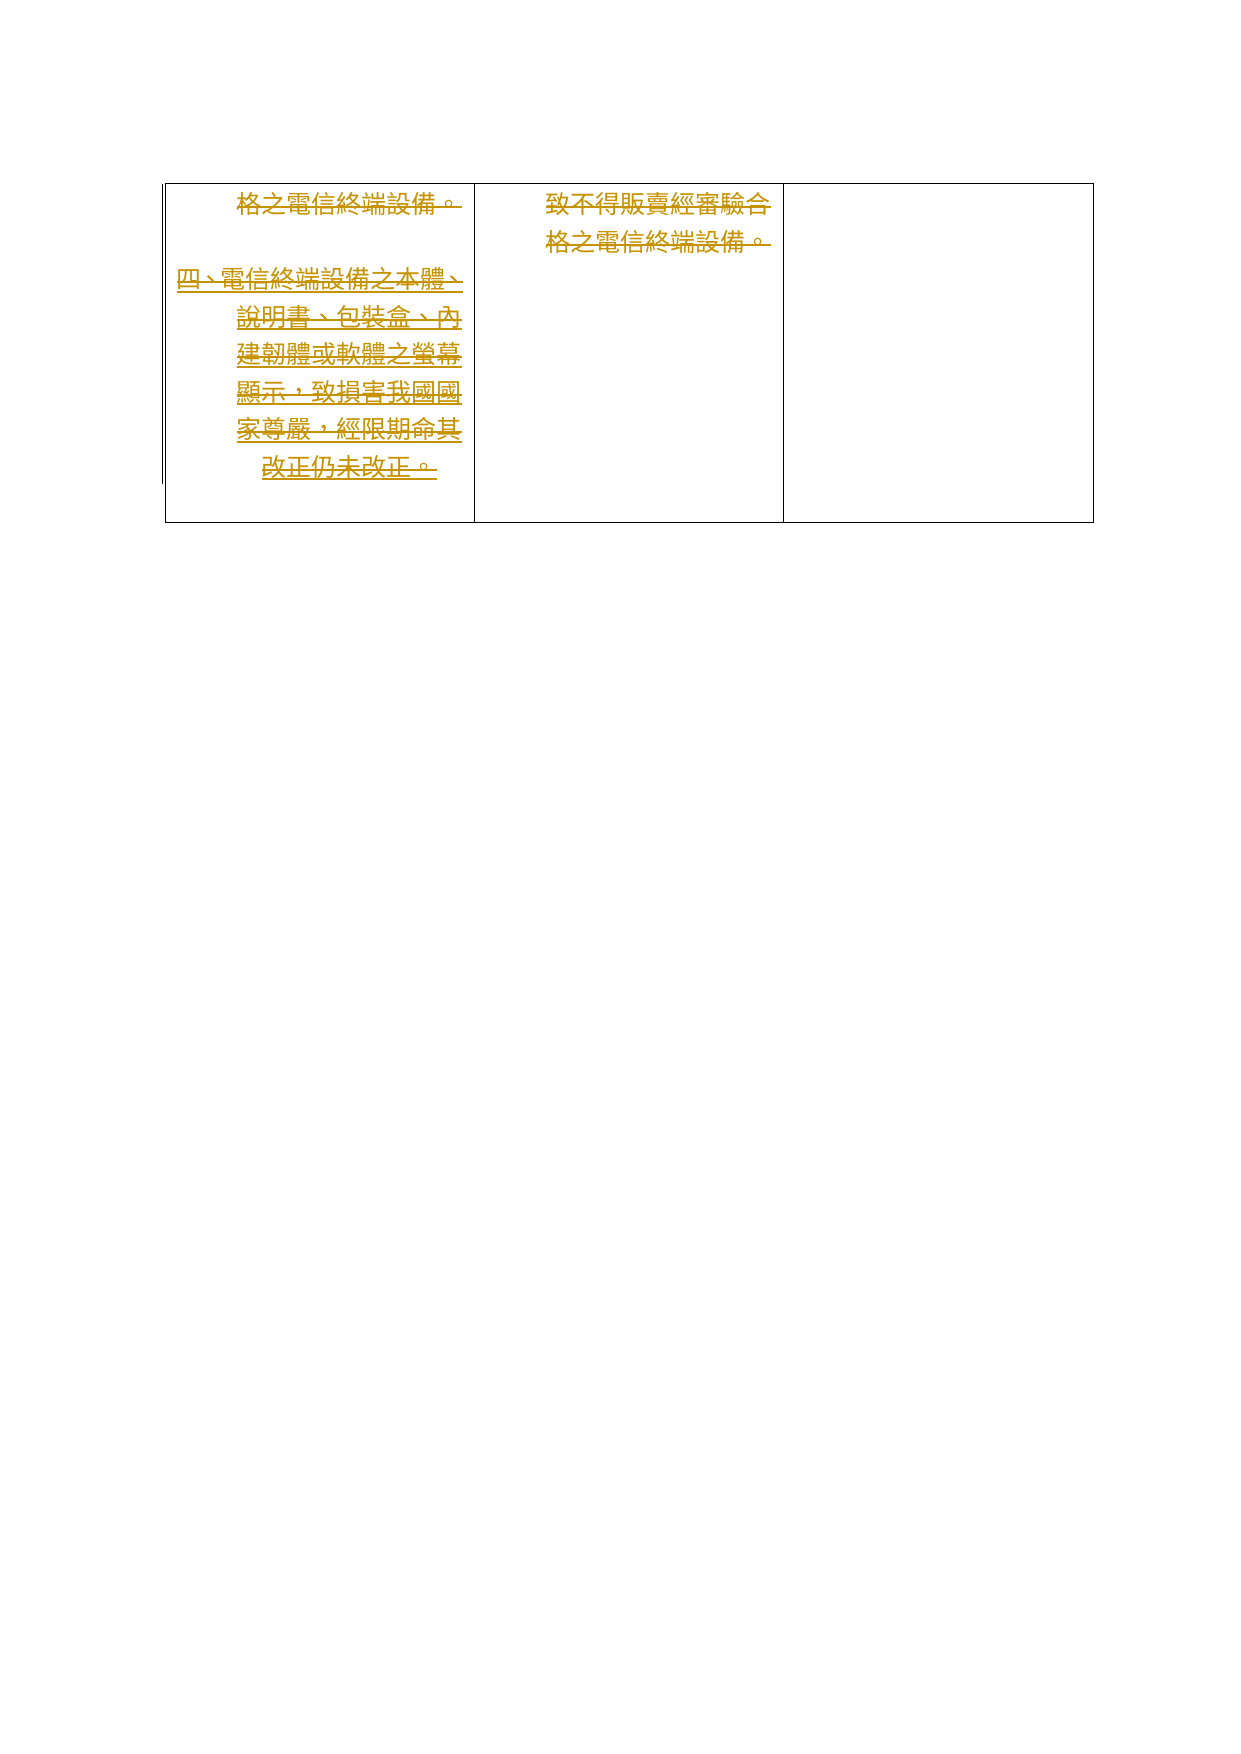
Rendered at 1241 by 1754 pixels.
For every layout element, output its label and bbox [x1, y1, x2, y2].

table_cell [784, 184, 1093, 522]
table_cell [166, 184, 474, 522]
table_cell [475, 184, 783, 522]
